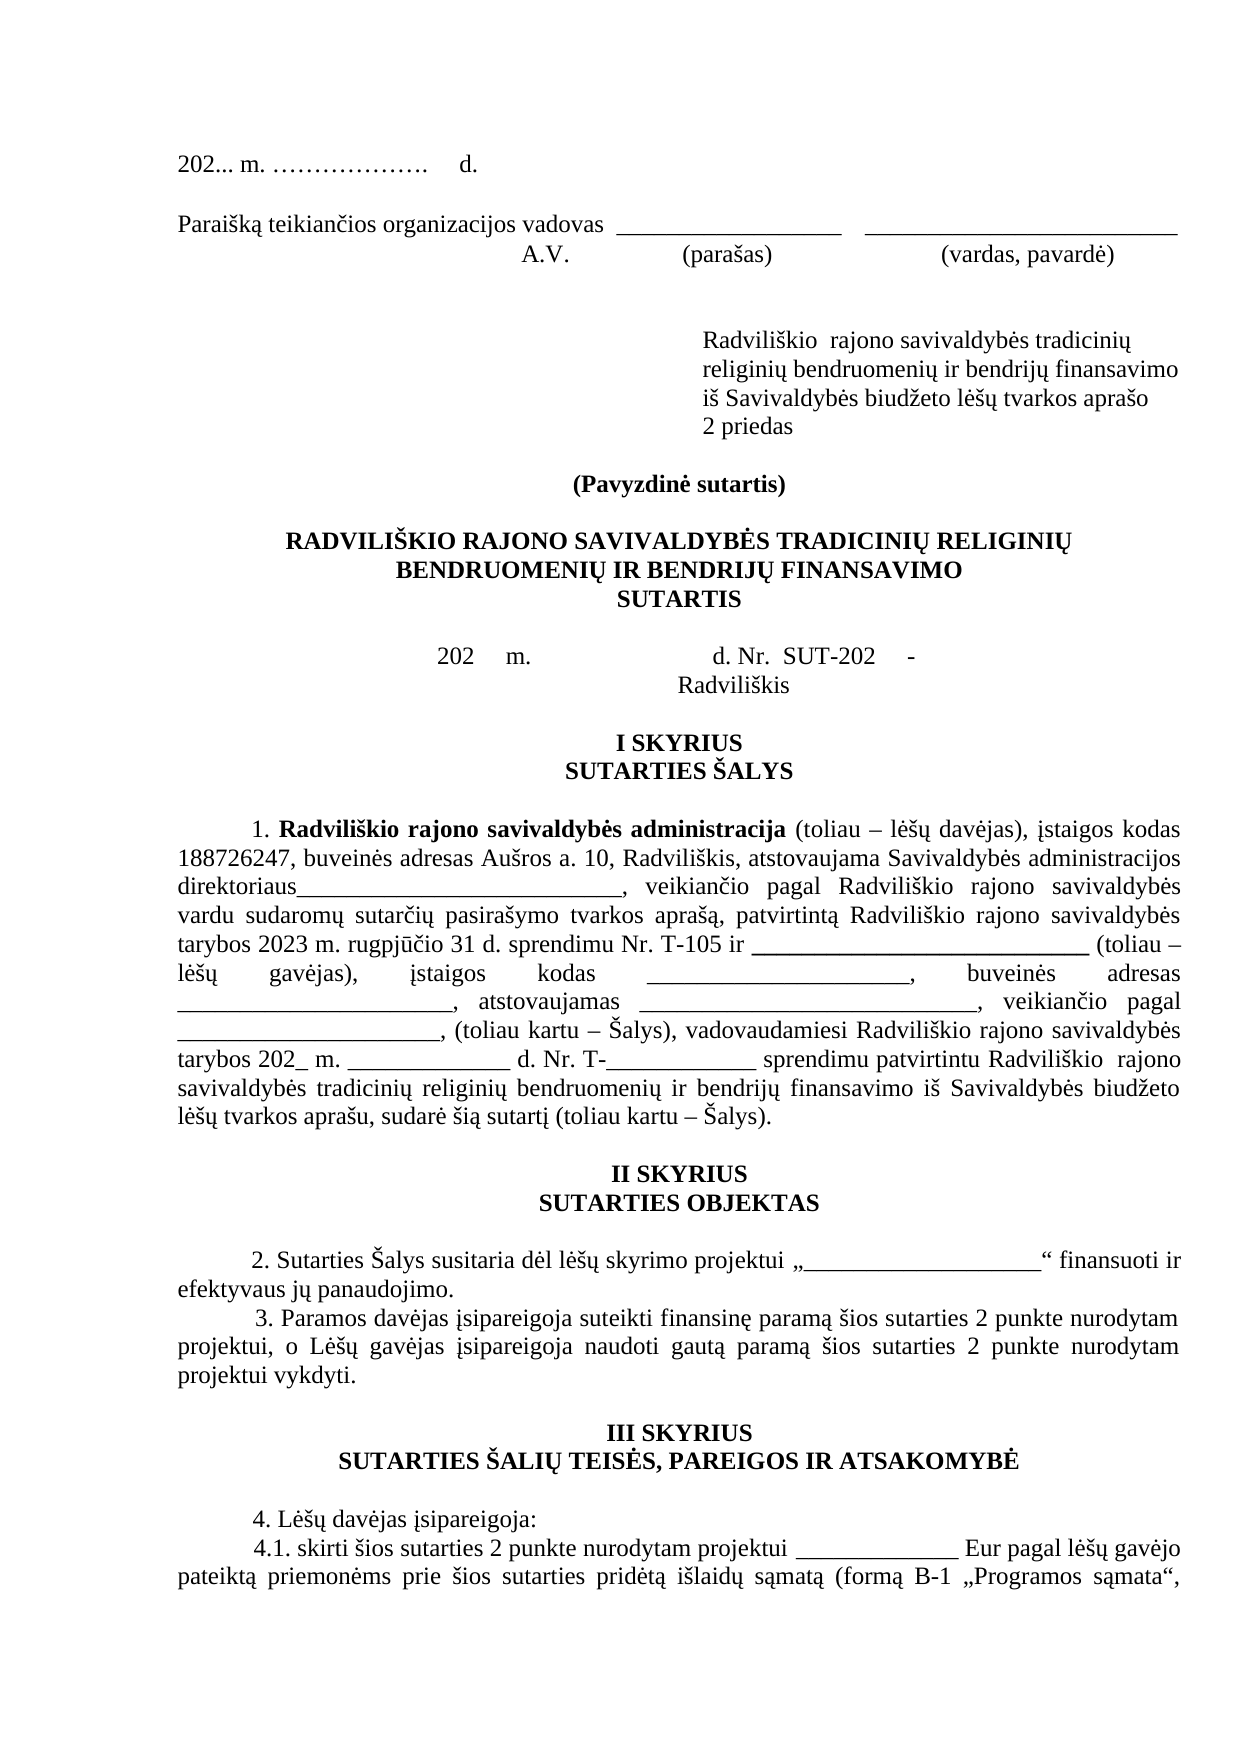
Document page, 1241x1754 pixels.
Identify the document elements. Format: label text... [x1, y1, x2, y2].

text SUTARTIES OBJEKTAS [177, 1188, 1181, 1216]
text SUTARTIES ŠALIŲ TEISĖS, PAREIGOS IR ATSAKOMYBĖ [177, 1446, 1181, 1475]
text 2 priedas [627, 411, 1181, 440]
text Radviliškio rajono savivaldybės tradicinių [627, 325, 1181, 354]
text II SKYRIUS [177, 1159, 1181, 1188]
text 202... m. ………………. d. [177, 148, 1181, 178]
text religinių bendruomenių ir bendrijų finansavimo [627, 354, 1181, 383]
text 3. Paramos davėjas įsipareigoja suteikti finansinę paramą šios sutarties 2 punkte nurodytam projektui, o Lėšų gavėjas įsipareigoja naudoti gautą paramą šios sutarties 2 punkte nurodytam projektui vykdyti. [177, 1303, 1181, 1389]
text III SKYRIUS [177, 1418, 1181, 1446]
text 4. Lėšų davėjas įsipareigoja: [252, 1504, 1181, 1533]
text Radviliškis [177, 670, 1181, 699]
text A.V. (parašas) (vardas, pavardė) [177, 238, 1181, 268]
text 4.1. skirti šios sutarties 2 punkte nurodytam projektui _____________ Eur pagal lėšų gavėjo pateiktą priemonėms prie šios sutarties pridėtą išlaidų sąmatą (formą B-1 „Programos sąmata“, [177, 1533, 1181, 1590]
text I SKYRIUS [177, 728, 1181, 756]
text 2. Sutarties Šalys susitaria dėl lėšų skyrimo projektui „___________________“ finansuoti ir efektyvaus jų panaudojimo. [177, 1245, 1181, 1303]
text SUTARTIS [177, 584, 1181, 613]
text iš Savivaldybės biudžeto lėšų tvarkos aprašo [627, 383, 1181, 411]
text (Pavyzdinė sutartis) [177, 469, 1181, 498]
text Paraišką teikiančios organizacijos vadovas __________________ _________________________ [177, 208, 1181, 238]
text 202 m. d. Nr. SUT-202 - [177, 641, 1181, 670]
text 1. Radviliškio rajono savivaldybės administracija (toliau – lėšų davėjas), įstaigos kodas 188726247, buveinės adresas Aušros a. 10, Radviliškis, atstovaujama Savivaldybės administracijos direktoriaus­­­­­­­­­­­­­­­­__________________________, veikiančio pagal Radviliškio rajono savivaldybės vardu sudaromų sutarčių pasirašymo tvarkos aprašą, patvirtintą Radviliškio rajono savivaldybės tarybos 2023 m. rugpjūčio 31 d. sprendimu Nr. T-105 ir ___________________________ (toliau – lėšų gavėjas), įstaigos kodas _____________________, buveinės adresas ______________________, atstovaujamas ___________________________, veikiančio pagal _____________________, (toliau kartu – Šalys), vadovaudamiesi Radviliškio rajono savivaldybės tarybos 202_ m. _____________ d. Nr. T-____________ sprendimu patvirtintu Radviliškio rajono savivaldybės tradicinių religinių bendruomenių ir bendrijų finansavimo iš Savivaldybės biudžeto lėšų tvarkos aprašu, sudarė šią sutartį (toliau kartu – Šalys). [177, 814, 1181, 1130]
text RADVILIŠKIO RAJONO SAVIVALDYBĖS TRADICINIŲ RELIGINIŲ BENDRUOMENIŲ IR BENDRIJŲ FINANSAVIMO [177, 526, 1181, 584]
text SUTARTIES ŠALYS [177, 756, 1181, 785]
